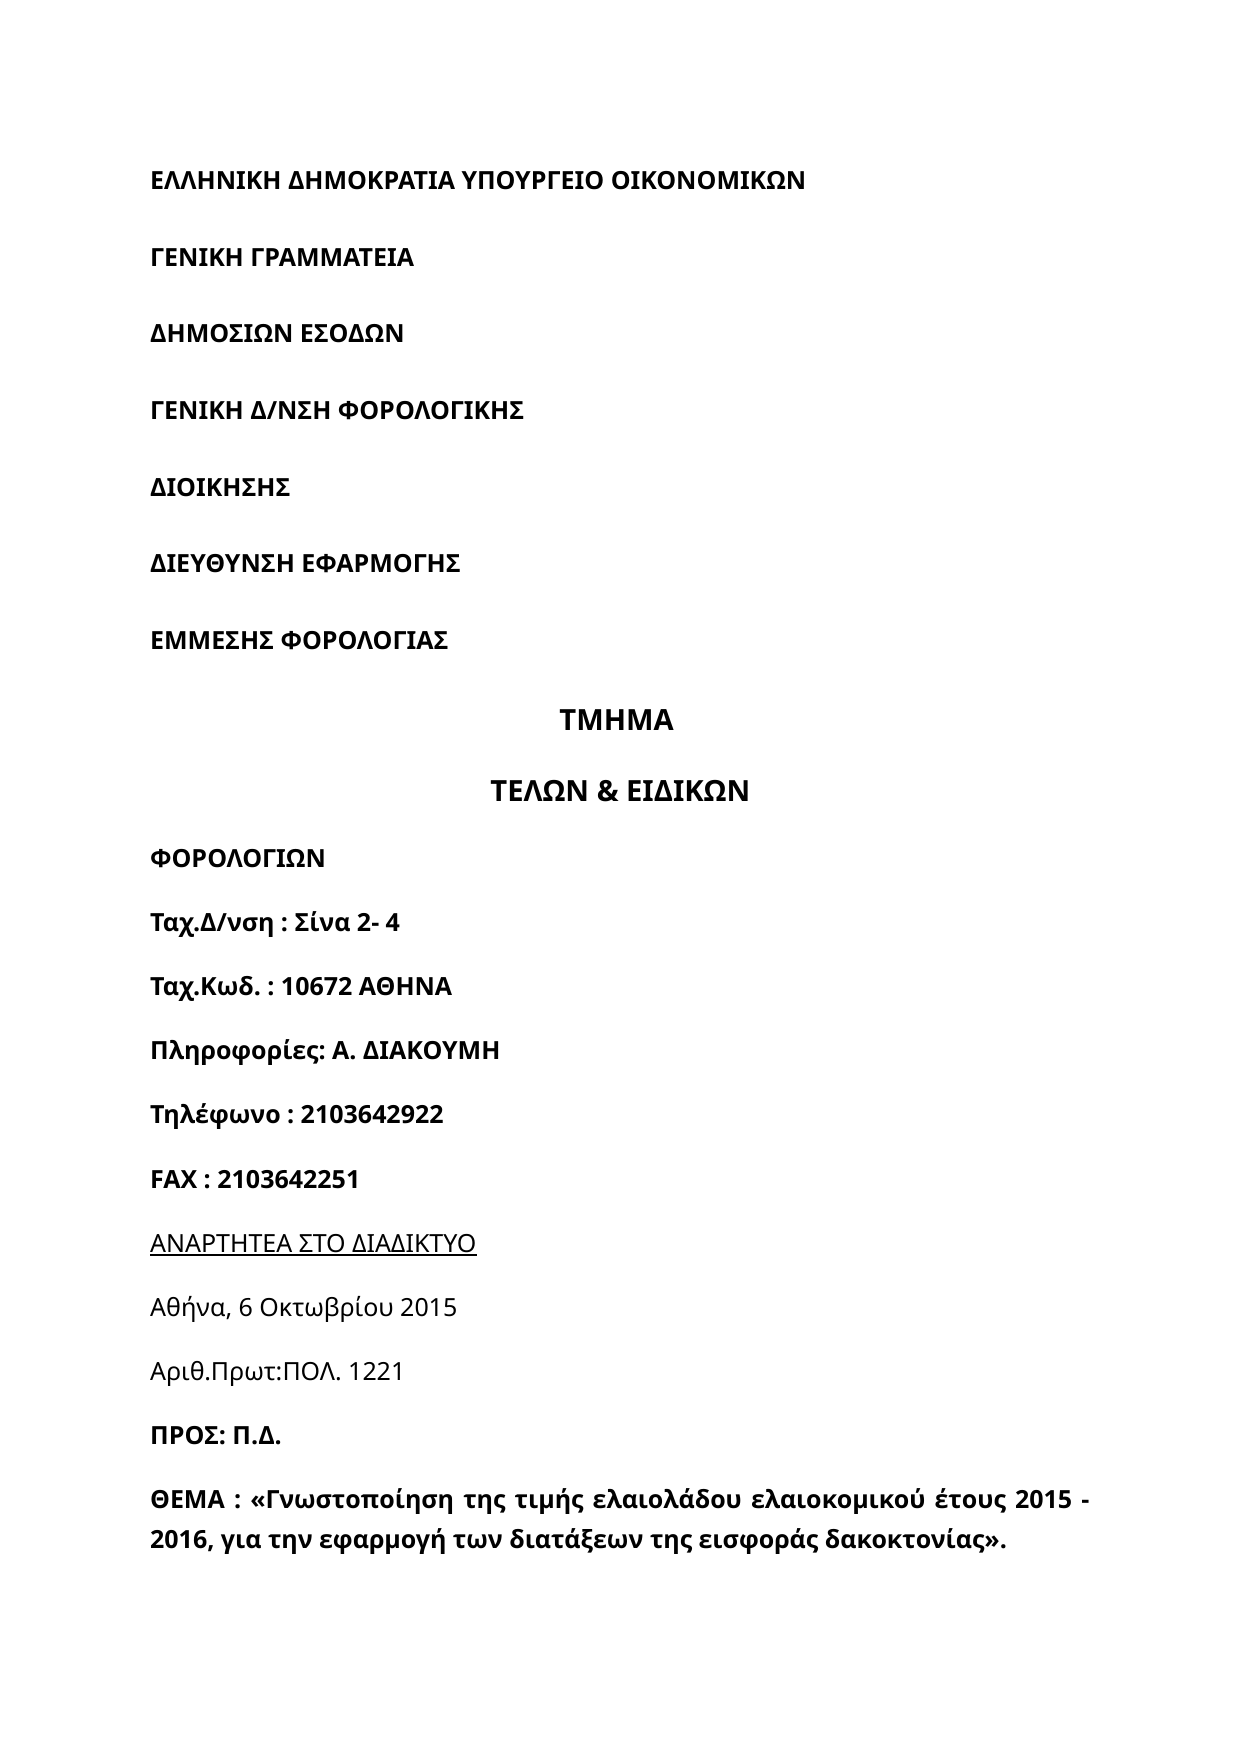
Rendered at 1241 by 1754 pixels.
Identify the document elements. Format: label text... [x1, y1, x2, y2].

text ΠΡΟΣ: Π.Δ. [150, 1418, 1090, 1452]
text ΑΝΑΡΤΗΤΕΑ ΣΤΟ ΔΙΑΔΙΚΤΥΟ [150, 1225, 1090, 1259]
text FAX : 2103642251 [150, 1161, 1090, 1195]
text Αριθ.Πρωτ:ΠΟΛ. 1221 [150, 1354, 1090, 1388]
subtitle ΤΜΗΜΑ [150, 699, 1090, 739]
title ΔΗΜΟΣΙΩΝ ΕΣΟΔΩΝ [150, 316, 1090, 350]
text ΘΕΜΑ : «Γνωστοποίηση της τιμής ελαιολάδου ελαιοκομικού έτους 2015 - 2016, για την εφαρμογή των διατάξεων της εισφοράς δακοκτονίας». [150, 1482, 1090, 1555]
text ΦΟΡΟΛΟΓΙΩΝ [150, 840, 1090, 874]
text Τηλέφωνο : 2103642922 [150, 1097, 1090, 1131]
text Ταχ.Κωδ. : 10672 ΑΘΗΝΑ [150, 969, 1090, 1003]
text Ταχ.Δ/νση : Σίνα 2- 4 [150, 904, 1090, 939]
title ΓΕΝΙΚΗ Δ/ΝΣΗ ΦΟΡΟΛΟΓΙΚΗΣ [150, 392, 1090, 427]
title ΔΙΕΥΘΥΝΣΗ ΕΦΑΡΜΟΓΗΣ [150, 546, 1090, 580]
title ΔΙΟΙΚΗΣΗΣ [150, 469, 1090, 503]
text Πληροφορίες: Α. ΔΙΑΚΟΥΜΗ [150, 1033, 1090, 1067]
title ΕΛΛΗΝΙΚΗ ΔΗΜΟΚΡΑΤΙΑ ΥΠΟΥΡΓΕΙΟ ΟΙΚΟΝΟΜΙΚΩΝ [150, 162, 1090, 197]
title ΕΜΜΕΣΗΣ ΦΟΡΟΛΟΓΙΑΣ [150, 622, 1090, 657]
title ΓΕΝΙΚΗ ΓΡΑΜΜΑΤΕΙΑ [150, 239, 1090, 273]
subtitle ΤΕΛΩΝ & ΕΙΔΙΚΩΝ [150, 770, 1090, 809]
text Αθήνα, 6 Οκτωβρίου 2015 [150, 1289, 1090, 1324]
